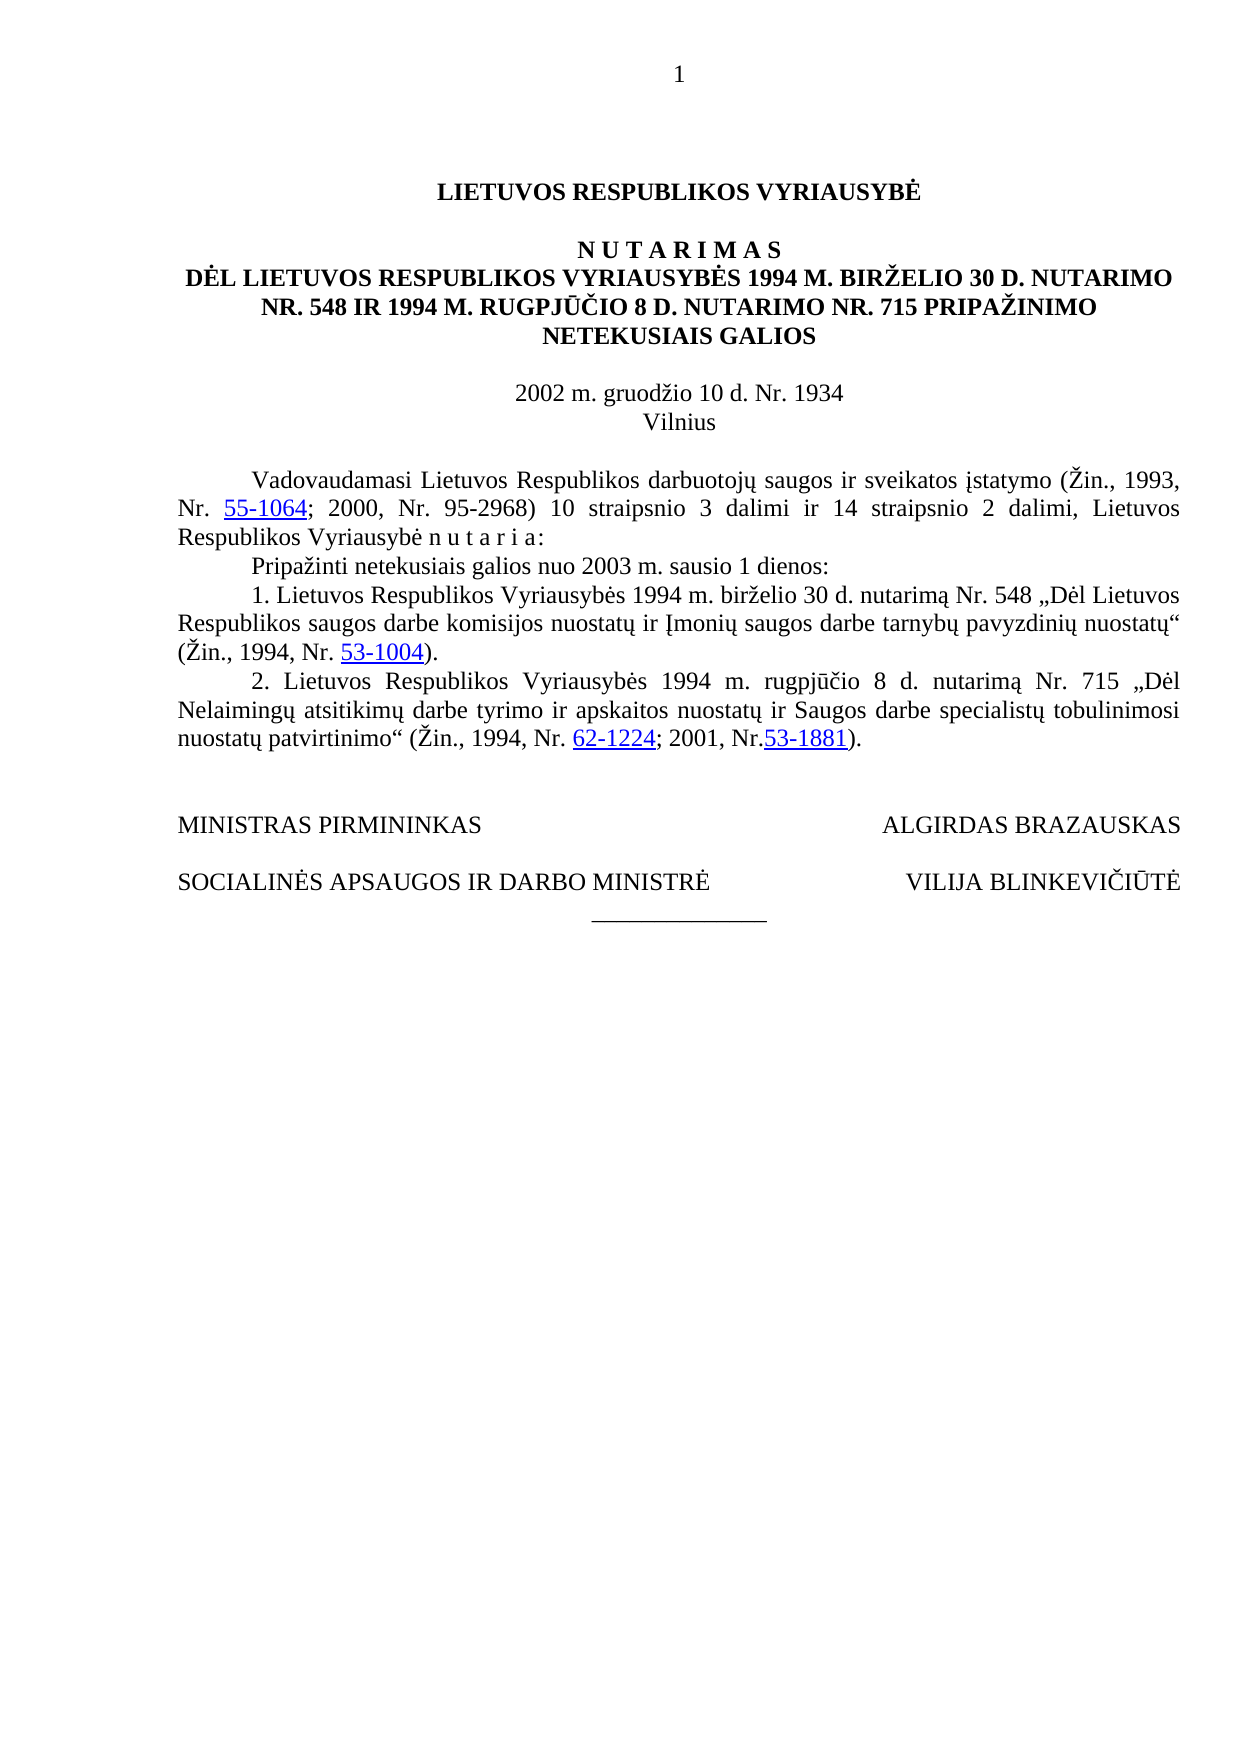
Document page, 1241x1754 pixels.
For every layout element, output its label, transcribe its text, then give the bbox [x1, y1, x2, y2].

text N U T A R I M A S [177, 235, 1181, 263]
text 2002 m. gruodžio 10 d. Nr. 1934 [177, 378, 1181, 407]
text 2. Lietuvos Respublikos Vyriausybės 1994 m. rugpjūčio 8 d. nutarimą Nr. 715 „Dėl Nelaimingų atsitikimų darbe tyrimo ir apskaitos nuostatų ir Saugos darbe specialistų tobulinimosi nuostatų patvirtinimo“ (Žin., 1994, Nr. 62-1224; 2001, Nr.53-1881). [177, 666, 1181, 752]
text Pripažinti netekusiais galios nuo 2003 m. sausio 1 dienos: [177, 551, 1181, 580]
text Vadovaudamasi Lietuvos Respublikos darbuotojų saugos ir sveikatos įstatymo (Žin., 1993, Nr. 55-1064; 2000, Nr. 95-2968) 10 straipsnio 3 dalimi ir 14 straipsnio 2 dalimi, Lietuvos Respublikos Vyriausybė nutaria: [177, 465, 1181, 551]
text ______________ [177, 896, 1181, 925]
text 1. Lietuvos Respublikos Vyriausybės 1994 m. birželio 30 d. nutarimą Nr. 548 „Dėl Lietuvos Respublikos saugos darbe komisijos nuostatų ir Įmonių saugos darbe tarnybų pavyzdinių nuostatų“ (Žin., 1994, Nr. 53-1004). [177, 580, 1181, 666]
text DĖL LIETUVOS RESPUBLIKOS VYRIAUSYBĖS 1994 M. BIRŽELIO 30 D. NUTARIMO NR. 548 IR 1994 M. RUGPJŪČIO 8 D. NUTARIMO NR. 715 PRIPAŽINIMO NETEKUSIAIS GALIOS [177, 263, 1181, 350]
text Vilnius [177, 407, 1181, 436]
text SOCIALINĖS APSAUGOS IR DARBO MINISTRĖ VILIJA BLINKEVIČIŪTĖ [177, 867, 1181, 896]
text MINISTRAS PIRMININKAS ALGIRDAS BRAZAUSKAS [177, 810, 1181, 838]
text LIETUVOS RESPUBLIKOS VYRIAUSYBĖ [177, 177, 1181, 206]
